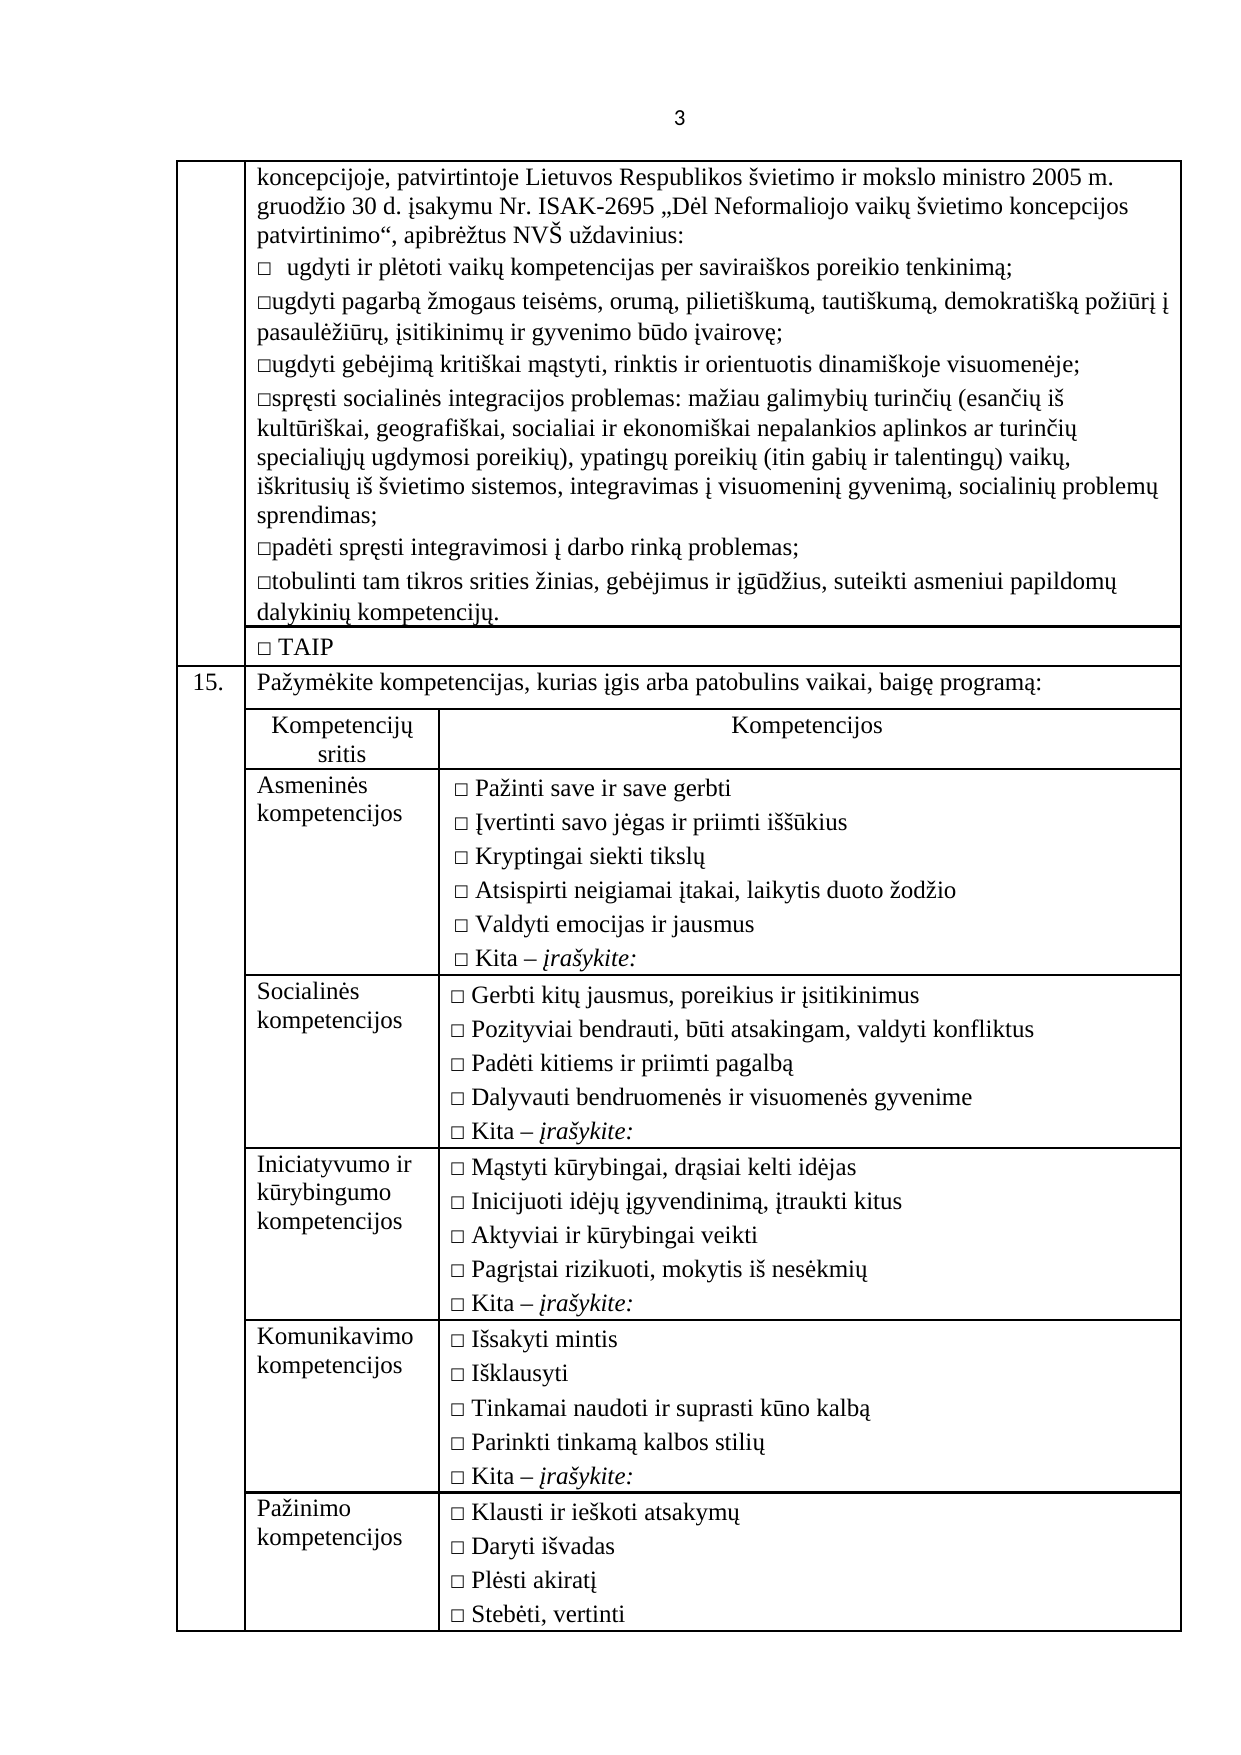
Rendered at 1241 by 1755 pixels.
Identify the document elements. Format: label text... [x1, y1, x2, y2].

table_cell Kompetencijos [440, 710, 1180, 768]
table_cell ☐ Pažinti save ir save gerbti ☐ Įvertinti savo jėgas ir priimti iššūkius ☐ Kryptingai siekti tikslų ☐ Atsispirti neigiamai įtakai, laikytis duoto žodžio ☐ Valdyti emocijas ir jausmus ☐ Kita – įrašykite: [440, 770, 1180, 974]
table_cell ☐ TAIP [246, 628, 1180, 664]
table_cell Asmeninės kompetencijos [246, 770, 438, 974]
table_cell Pažymėkite kompetencijas, kurias įgis arba patobulins vaikai, baigę programą: [246, 667, 1180, 708]
table_cell 15. [178, 667, 244, 1630]
table_cell ☐ Gerbti kitų jausmus, poreikius ir įsitikinimus ☐ Pozityviai bendrauti, būti atsakingam, valdyti konfliktus ☐ Padėti kitiems ir priimti pagalbą ☐ Dalyvauti bendruomenės ir visuomenės gyvenime ☐ Kita – įrašykite: [440, 976, 1180, 1147]
table_cell Komunikavimo kompetencijos [246, 1321, 438, 1491]
table_cell [178, 162, 244, 664]
table_cell Kompetencijų sritis [246, 710, 438, 768]
table_cell Pažinimo kompetencijos [246, 1494, 438, 1630]
table_cell ☐ Klausti ir ieškoti atsakymų ☐ Daryti išvadas ☐ Plėsti akiratį ☐ Stebėti, vertinti [440, 1494, 1180, 1630]
table_cell koncepcijoje, patvirtintoje Lietuvos Respublikos švietimo ir mokslo ministro 2005 m. gruodžio 30 d. įsakymu Nr. ISAK-2695 „Dėl Neformaliojo vaikų švietimo koncepcijos patvirtinimo“, apibrėžtus NVŠ uždavinius: ☐ ugdyti ir plėtoti vaikų kompetencijas per saviraiškos poreikio tenkinimą; ☐ugdyti pagarbą žmogaus teisėms, orumą, pilietiškumą, tautiškumą, demokratišką požiūrį į pasaulėžiūrų, įsitikinimų ir gyvenimo būdo įvairovę; ☐ugdyti gebėjimą kritiškai mąstyti, rinktis ir orientuotis dinamiškoje visuomenėje; ☐spręsti socialinės integracijos problemas: mažiau galimybių turinčių (esančių iš kultūriškai, geografiškai, socialiai ir ekonomiškai nepalankios aplinkos ar turinčių specialiųjų ugdymosi poreikių), ypatingų poreikių (itin gabių ir talentingų) vaikų, iškritusių iš švietimo sistemos, integravimas į visuomeninį gyvenimą, socialinių problemų sprendimas; ☐padėti spręsti integravimosi į darbo rinką problemas; ☐tobulinti tam tikros srities žinias, gebėjimus ir įgūdžius, suteikti asmeniui papildomų dalykinių kompetencijų. [246, 162, 1180, 625]
table_cell ☐ Išsakyti mintis ☐ Išklausyti ☐ Tinkamai naudoti ir suprasti kūno kalbą ☐ Parinkti tinkamą kalbos stilių ☐ Kita – įrašykite: [440, 1321, 1180, 1491]
table_cell Socialinės kompetencijos [246, 976, 438, 1147]
table_cell ☐ Mąstyti kūrybingai, drąsiai kelti idėjas ☐ Inicijuoti idėjų įgyvendinimą, įtraukti kitus ☐ Aktyviai ir kūrybingai veikti ☐ Pagrįstai rizikuoti, mokytis iš nesėkmių ☐ Kita – įrašykite: [440, 1149, 1180, 1319]
table_cell Iniciatyvumo ir kūrybingumo kompetencijos [246, 1149, 438, 1319]
